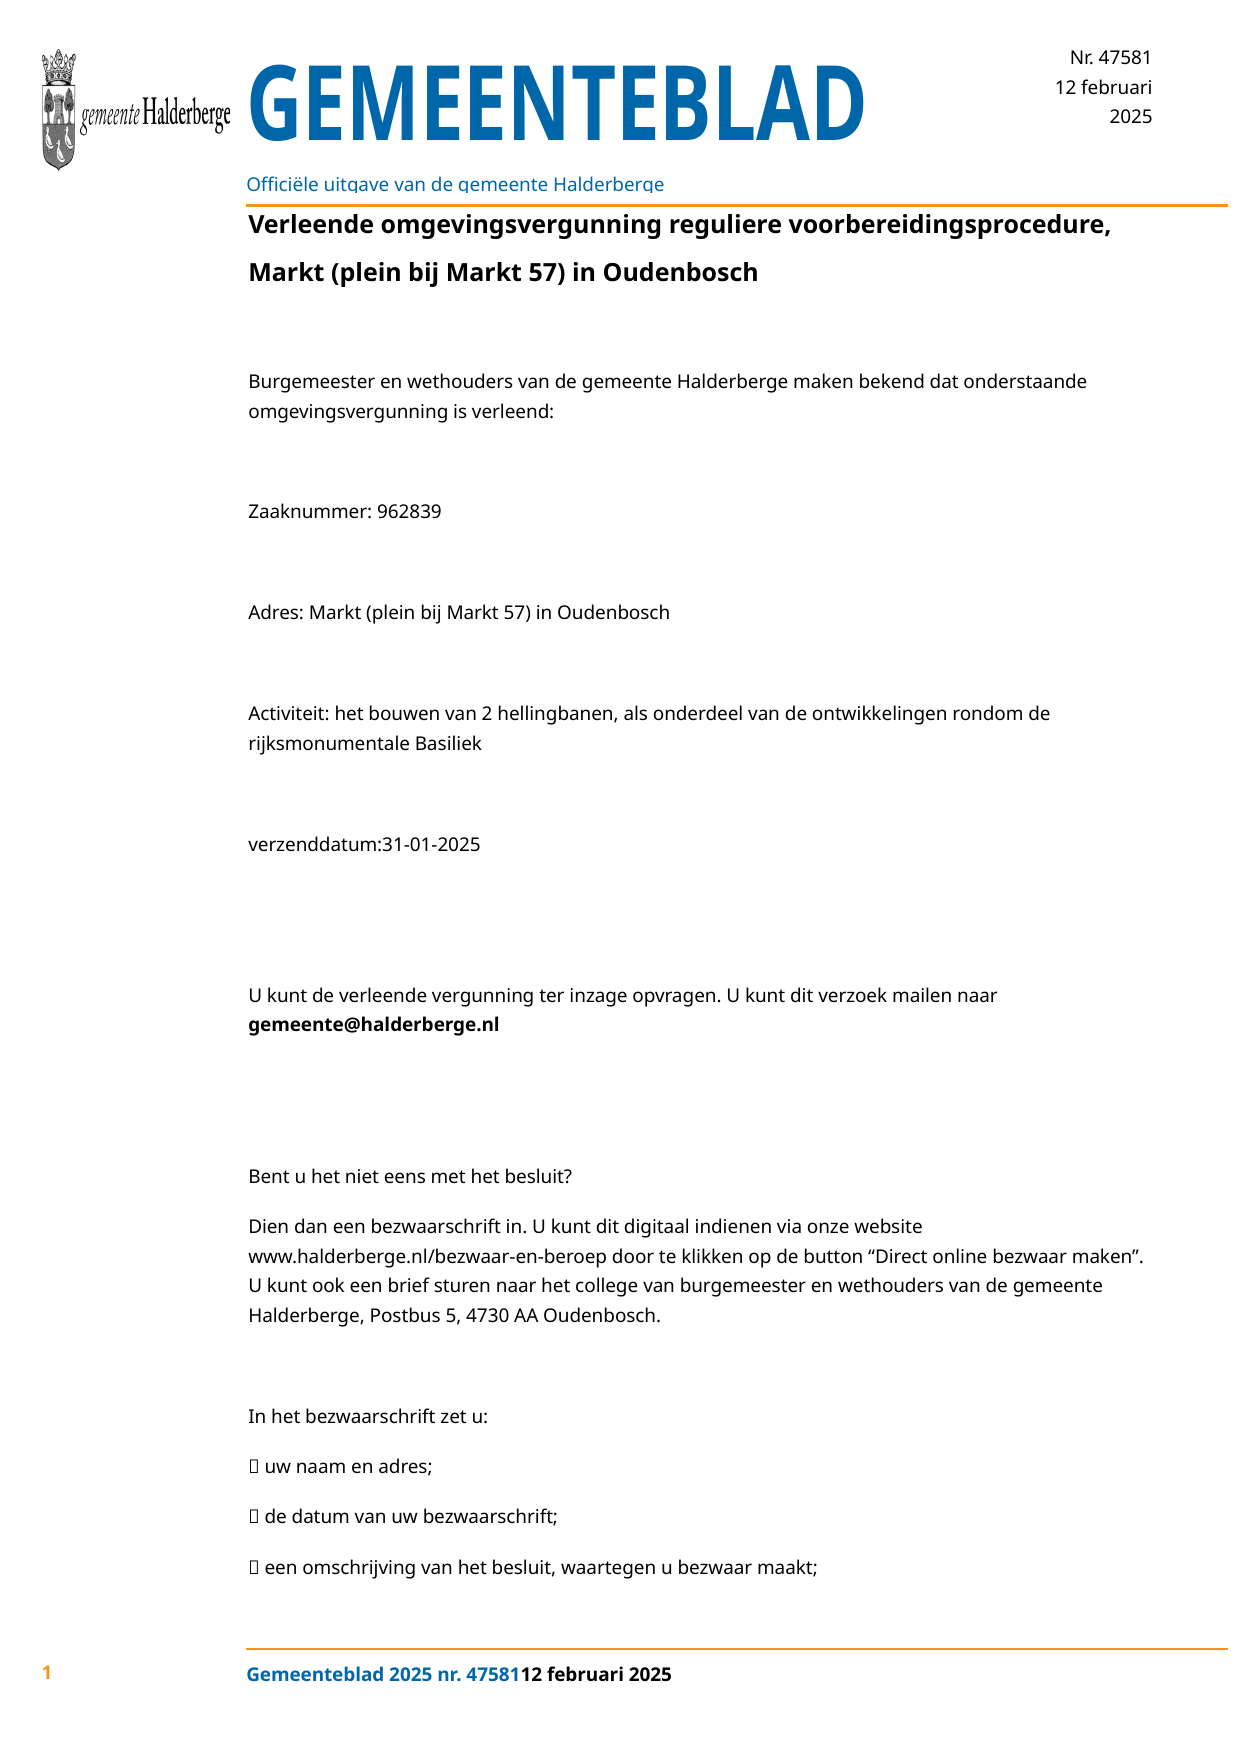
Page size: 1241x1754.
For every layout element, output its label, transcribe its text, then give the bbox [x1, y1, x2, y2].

picture [41, 47, 231, 172]
text U kunt de verleende vergunning ter inzage opvragen. U kunt dit verzoek mailen naar gemeente@halderberge.nl [248, 982, 1152, 1037]
text In het bezwaarschrift zet u: [248, 1403, 1152, 1429]
text Adres: Markt (plein bij Markt 57) in Oudenbosch [248, 599, 1152, 625]
text Verleende omgevingsvergunning reguliere voorbereidingsprocedure, Markt (plein bij Markt 57) in Oudenbosch [248, 207, 1152, 288]
text Zaaknummer: 962839 [248, 499, 1152, 524]
text Burgemeester en wethouders van de gemeente Halderberge maken bekend dat onderstaande omgevingsvergunning is verleend: [248, 368, 1152, 424]
text  een omschrijving van het besluit, waartegen u bezwaar maakt; [248, 1554, 1152, 1580]
text Bent u het niet eens met het besluit? [248, 1163, 1152, 1189]
text Dien dan een bezwaarschrift in. U kunt dit digitaal indienen via onze website www.halderberge.nl/bezwaar-en-beroep door te klikken op de button “Direct online bezwaar maken”. U kunt ook een brief sturen naar het college van burgemeester en wethouders van de gemeente Halderberge, Postbus 5, 4730 AA Oudenbosch. [248, 1213, 1152, 1328]
text  uw naam en adres; [248, 1453, 1152, 1479]
text  de datum van uw bezwaarschrift; [248, 1504, 1152, 1529]
text Activiteit: het bouwen van 2 hellingbanen, als onderdeel van de ontwikkelingen rondom de rijksmonumentale Basiliek [248, 700, 1152, 756]
text verzenddatum:31-01-2025 [248, 831, 1152, 857]
